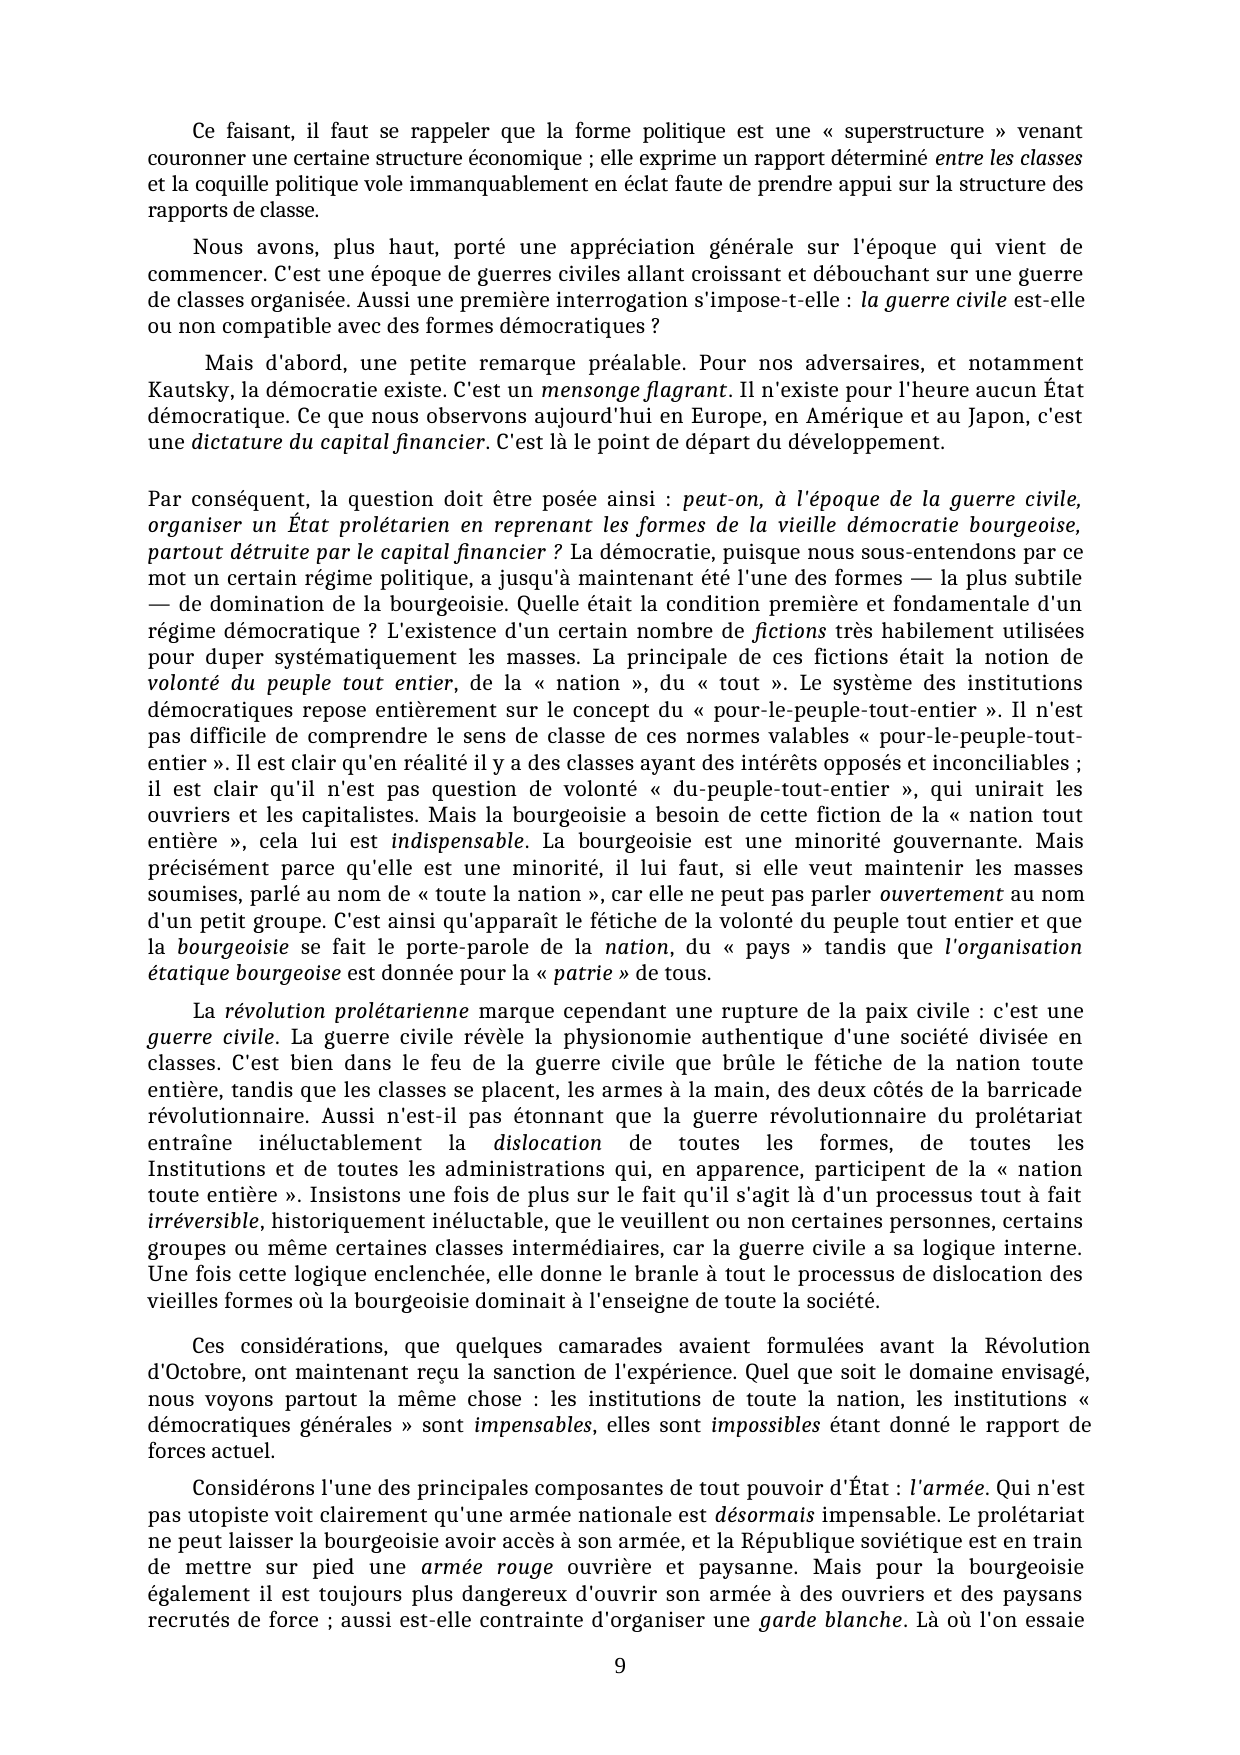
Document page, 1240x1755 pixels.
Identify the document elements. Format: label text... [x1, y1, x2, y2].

text La révolution prolétarienne marque cependant une rupture de la paix civile : c'est une guerre civile. La guerre civile révèle la physionomie authentique d'une société divisée en classes. C'est bien dans le feu de la guerre civile que brûle le fétiche de la nation toute entière, tandis que les classes se placent, les armes à la main, des deux côtés de la barricade révolutionnaire. Aussi n'est-il pas étonnant que la guerre révolutionnaire du prolétariat entraîne inéluctablement la dislocation de toutes les formes, de toutes les Institutions et de toutes les administrations qui, en apparence, participent de la « nation toute entière ». Insistons une fois de plus sur le fait qu'il s'agit là d'un processus tout à fait irréversible, historiquement inéluctable, que le veuillent ou non certaines personnes, certains groupes ou même certaines classes intermédiaires, car la guerre civile a sa logique interne. Une fois cette logique enclenchée, elle donne le branle à tout le processus de dislocation des vieilles formes où la bourgeoisie dominait à l'enseigne de toute la société. [148, 997, 1085, 1314]
text Ce faisant, il faut se rappeler que la forme politique est une « superstructure » venant couronner une certaine structure économique ; elle exprime un rapport déterminé entre les classes et la coquille politique vole immanquablement en éclat faute de prendre appui sur la structure des rapports de classe. [148, 118, 1085, 223]
text Considérons l'une des principales composantes de tout pouvoir d'État : l'armée. Qui n'est pas utopiste voit clairement qu'une armée nationale est désormais impensable. Le prolétariat ne peut laisser la bourgeoisie avoir accès à son armée, et la République soviétique est en train de mettre sur pied une armée rouge ouvrière et paysanne. Mais pour la bourgeoisie également il est toujours plus dangereux d'ouvrir son armée à des ouvriers et des paysans recrutés de force ; aussi est-elle contrainte d'organiser une garde blanche. Là où l'on essaie [148, 1475, 1085, 1633]
text Ces considérations, que quelques camarades avaient formulées avant la Révolution d'Octobre, ont maintenant reçu la sanction de l'expérience. Quel que soit le domaine envisagé, nous voyons partout la même chose : les institutions de toute la nation, les institutions « démocratiques générales » sont impensables, elles sont impossibles étant donné le rapport de forces actuel. [148, 1333, 1092, 1464]
text Par conséquent, la question doit être posée ainsi : peut-on, à l'époque de la guerre civile, organiser un État prolétarien en reprenant les formes de la vieille démocratie bourgeoise, partout détruite par le capital financier ? La démocratie, puisque nous sous-entendons par ce mot un certain régime politique, a jusqu'à maintenant été l'une des formes — la plus subtile — de domination de la bourgeoisie. Quelle était la condition première et fondamentale d'un régime démocratique ? L'existence d'un certain nombre de fictions très habilement utilisées pour duper systématiquement les masses. La principale de ces fictions était la notion de volonté du peuple tout entier, de la « nation », du « tout ». Le système des institutions démocratiques repose entièrement sur le concept du « pour-le-peuple-tout-entier ». Il n'est pas difficile de comprendre le sens de classe de ces normes valables « pour-le-peuple-tout-entier ». Il est clair qu'en réalité il y a des classes ayant des intérêts opposés et inconciliables ; il est clair qu'il n'est pas question de volonté « du-peuple-tout-entier », qui unirait les ouvriers et les capitalistes. Mais la bourgeoisie a besoin de cette fiction de la « nation tout entière », cela lui est indispensable. La bourgeoisie est une minorité gouvernante. Mais précisément parce qu'elle est une minorité, il lui faut, si elle veut maintenir les masses soumises, parlé au nom de « toute la nation », car elle ne peut pas parler ouvertement au nom d'un petit groupe. C'est ainsi qu'apparaît le fétiche de la volonté du peuple tout entier et que la bourgeoisie se fait le porte-parole de la nation, du « pays » tandis que l'organisation étatique bourgeoise est donnée pour la « patrie » de tous. [148, 486, 1085, 986]
text Nous avons, plus haut, porté une appréciation générale sur l'époque qui vient de commencer. C'est une époque de guerres civiles allant croissant et débouchant sur une guerre de classes organisée. Aussi une première interrogation s'impose-t-elle : la guerre civile est-elle ou non compatible avec des formes démocratiques ? [148, 234, 1085, 339]
text Mais d'abord, une petite remarque préalable. Pour nos adversaires, et notamment Kautsky, la démocratie existe. C'est un mensonge flagrant. Il n'existe pour l'heure aucun État démocratique. Ce que nous observons aujourd'hui en Europe, en Amérique et au Japon, c'est une dictature du capital financier. C'est là le point de départ du développement. [148, 350, 1085, 455]
